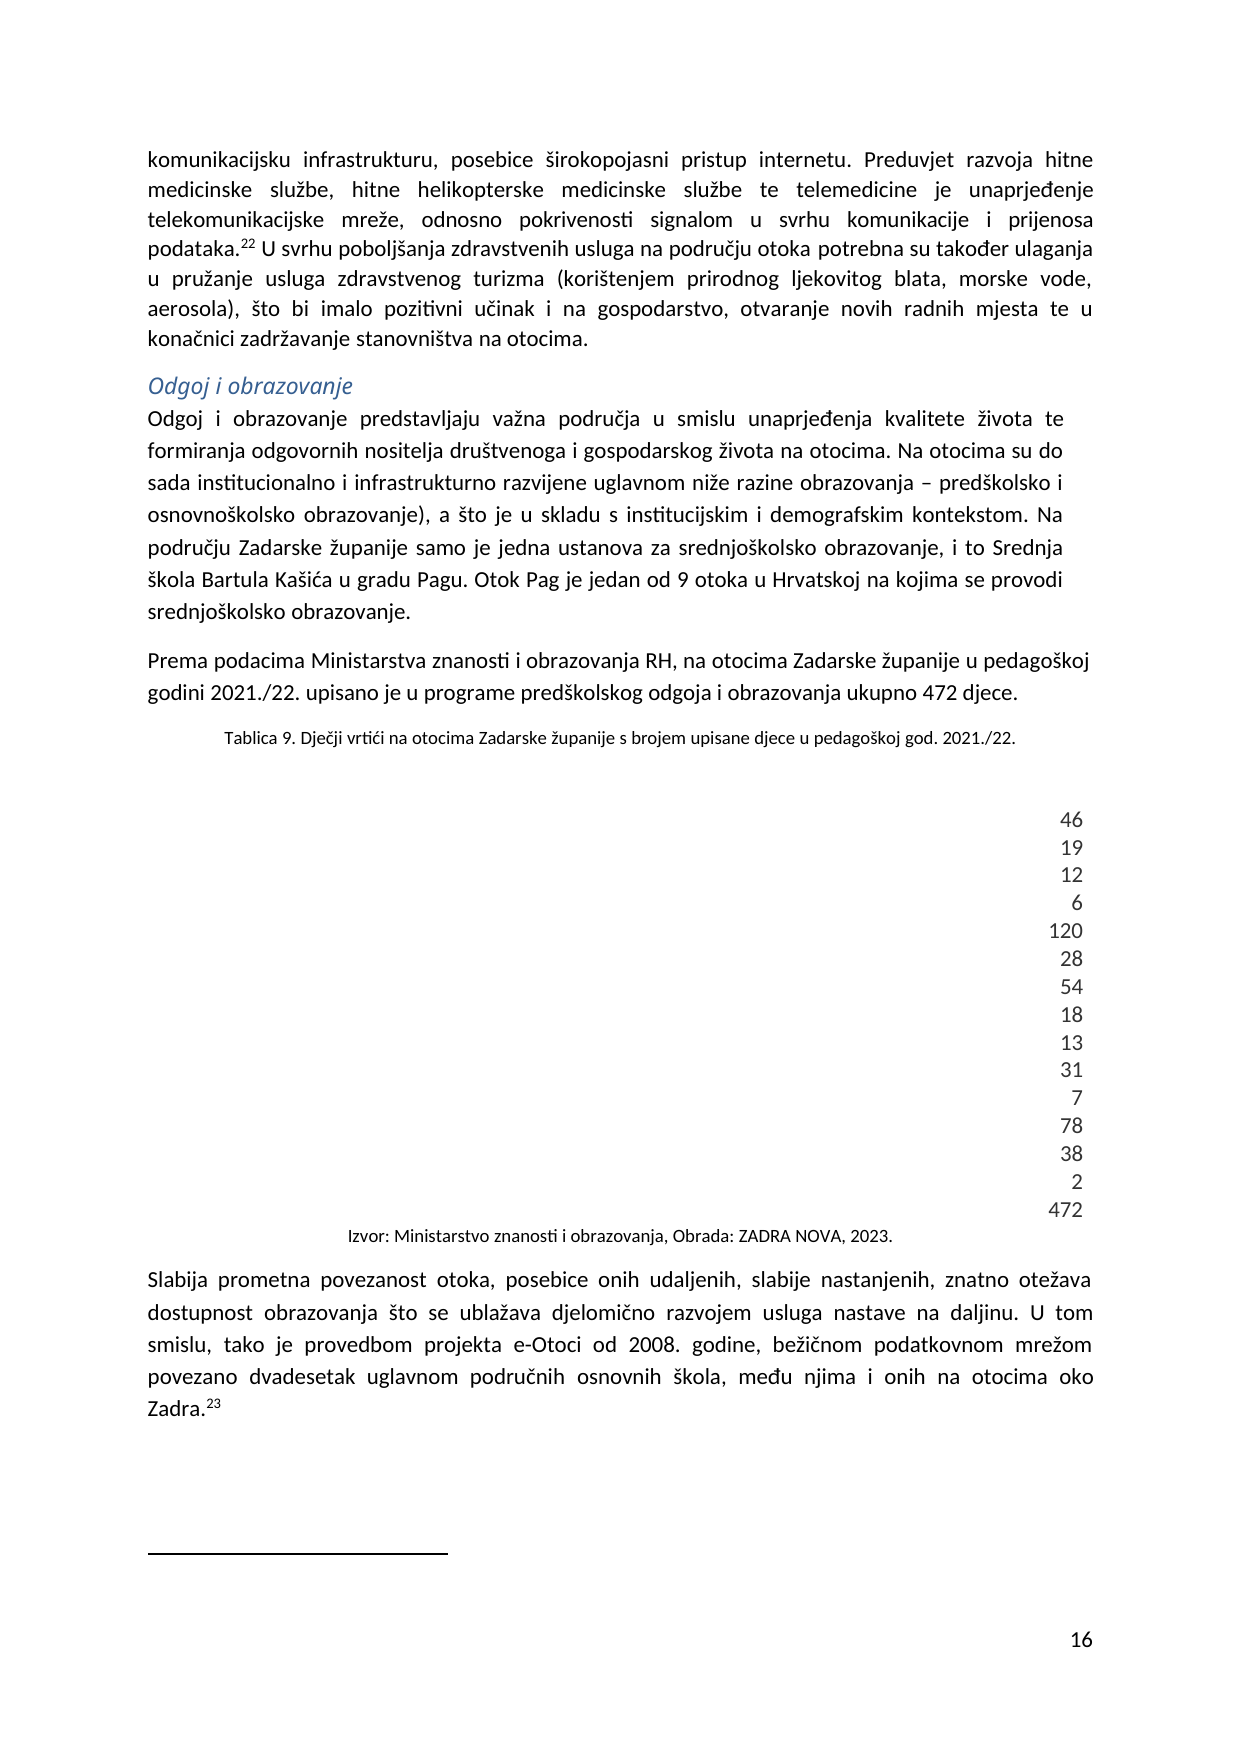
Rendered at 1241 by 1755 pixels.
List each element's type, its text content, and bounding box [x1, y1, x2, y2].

table_cell DV „Paški mališani“ [150, 918, 507, 944]
table_header Dječji vrtić [150, 750, 507, 806]
table_cell 6 [779, 890, 1093, 917]
table_cell Ugljan [507, 835, 778, 861]
table_cell Preko [507, 807, 778, 833]
table_cell 28 [779, 946, 1093, 972]
table_cell Ukupno [150, 1197, 778, 1223]
table_cell 78 [779, 1113, 1093, 1140]
table_cell 13 [779, 1029, 1093, 1056]
table_cell 120 [779, 918, 1093, 944]
table_cell Program predškole pri OŠ Zadarski otoci [150, 1169, 778, 1196]
table_cell 472 [779, 1197, 1093, 1223]
table_cell PO Ugljan [150, 835, 507, 861]
text Tablica 9. Dječji vrtići na otocima Zadarske županije s brojem upisane djece u pedagoškoj god. 2021./22. [153, 726, 1087, 749]
table_cell 2 [779, 1169, 1093, 1196]
text Odgoj i obrazovanje predstavljaju važna područja u smislu unaprjeđenja kvalitete života te formiranja odgovornih nositelja društvenoga i gospodarskog života na otocima. Na otocima su do sada institucionalno i infrastrukturno razvijene uglavnom niže razine obrazovanja – predškolsko i osnovnoškolsko obrazovanje), a što je u skladu s institucijskim i demografskim kontekstom. Na području Zadarske županije samo je jedna ustanova za srednjoškolsko obrazovanje, i to Srednja škola Bartula Kašića u gradu Pagu. Otok Pag je jedan od 9 otoka u Hrvatskoj na kojima se provodi srednjoškolsko obrazovanje. [147, 404, 1064, 625]
table_cell DV „Orkulice“ [150, 1001, 507, 1028]
table_cell Lukoran [507, 890, 778, 917]
text godini 2021./22. upisano je u programe predškolskog odgoja i obrazovanja ukupno 472 djece. [147, 678, 1145, 706]
table_cell DV „Manulica“ [150, 1085, 507, 1112]
table_cell Kukljica [507, 1085, 778, 1112]
table_cell Tkon [507, 1057, 778, 1084]
table_cell Sali [507, 1001, 778, 1028]
table_cell DV „Ćok“ [150, 1057, 507, 1084]
text Prema podacima Ministarstva znanosti i obrazovanja RH, na otocima Zadarske županije u pedagoškoj [147, 646, 1145, 674]
table_cell 12 [779, 862, 1093, 889]
text Odgoj i obrazovanje [147, 370, 1145, 402]
table_header Mjesto [507, 750, 778, 806]
table_cell Žman [507, 1029, 778, 1056]
table_cell Vir [507, 1113, 778, 1140]
table_cell PO Sutomišćica [150, 862, 507, 889]
table_cell Sutomišćica [507, 862, 778, 889]
table_cell 46 [779, 807, 1093, 833]
table_cell Kali [507, 974, 778, 1000]
text komunikacijsku infrastrukturu, posebice širokopojasni pristup internetu. Preduvjet razvoja hitne medicinske službe, hitne helikopterske medicinske službe te telemedicine je unaprjeđenje telekomunikacijske mreže, odnosno pokrivenosti signalom u svrhu komunikacije i prijenosa podataka.22 U svrhu poboljšanja zdravstvenih usluga na području otoka potrebna su također ulaganja u pružanje usluga zdravstvenog turizma (korištenjem prirodnog ljekovitog blata, morske vode, aerosola), što bi imalo pozitivni učinak i na gospodarstvo, otvaranje novih radnih mjesta te u konačnici zadržavanje stanovništva na otocima. [147, 146, 1094, 352]
table_cell 18 [779, 1001, 1093, 1028]
table_cell DV „Smješko“ [150, 1113, 507, 1140]
table_cell PO Žman [150, 1029, 507, 1056]
table_cell 38 [779, 1141, 1093, 1168]
table_header Broj upisane djece u pedagoškoj godini 2021./22. [779, 750, 1093, 806]
table_cell DV „Srdelica“ [150, 974, 507, 1000]
table_cell Pag [507, 918, 778, 944]
table_cell 7 [779, 1085, 1093, 1112]
table_cell DV „Lastavica“ [150, 807, 507, 833]
table_cell Dobropoljana [507, 1141, 778, 1168]
table_cell PO Lukoran [150, 890, 507, 917]
table_cell 54 [779, 974, 1093, 1000]
table_cell PO Povljana [150, 946, 507, 972]
table_cell Povljana [507, 946, 778, 972]
table_cell 31 [779, 1057, 1093, 1084]
text Slabija prometna povezanost otoka, posebice onih udaljenih, slabije nastanjenih, znatno otežava dostupnost obrazovanja što se ublažava djelomično razvojem usluga nastave na daljinu. U tom smislu, tako je provedbom projekta e-Otoci od 2008. godine, bežičnom podatkovnom mrežom povezano dvadesetak uglavnom područnih osnovnih škola, među njima i onih na otocima oko Zadra.23 [147, 1266, 1093, 1422]
table_cell 19 [779, 835, 1093, 861]
text Izvor: Ministarstvo znanosti i obrazovanja, Obrada: ZADRA NOVA, 2023. [153, 1224, 1087, 1247]
table_cell DV „Bodulić“ [150, 1141, 507, 1168]
